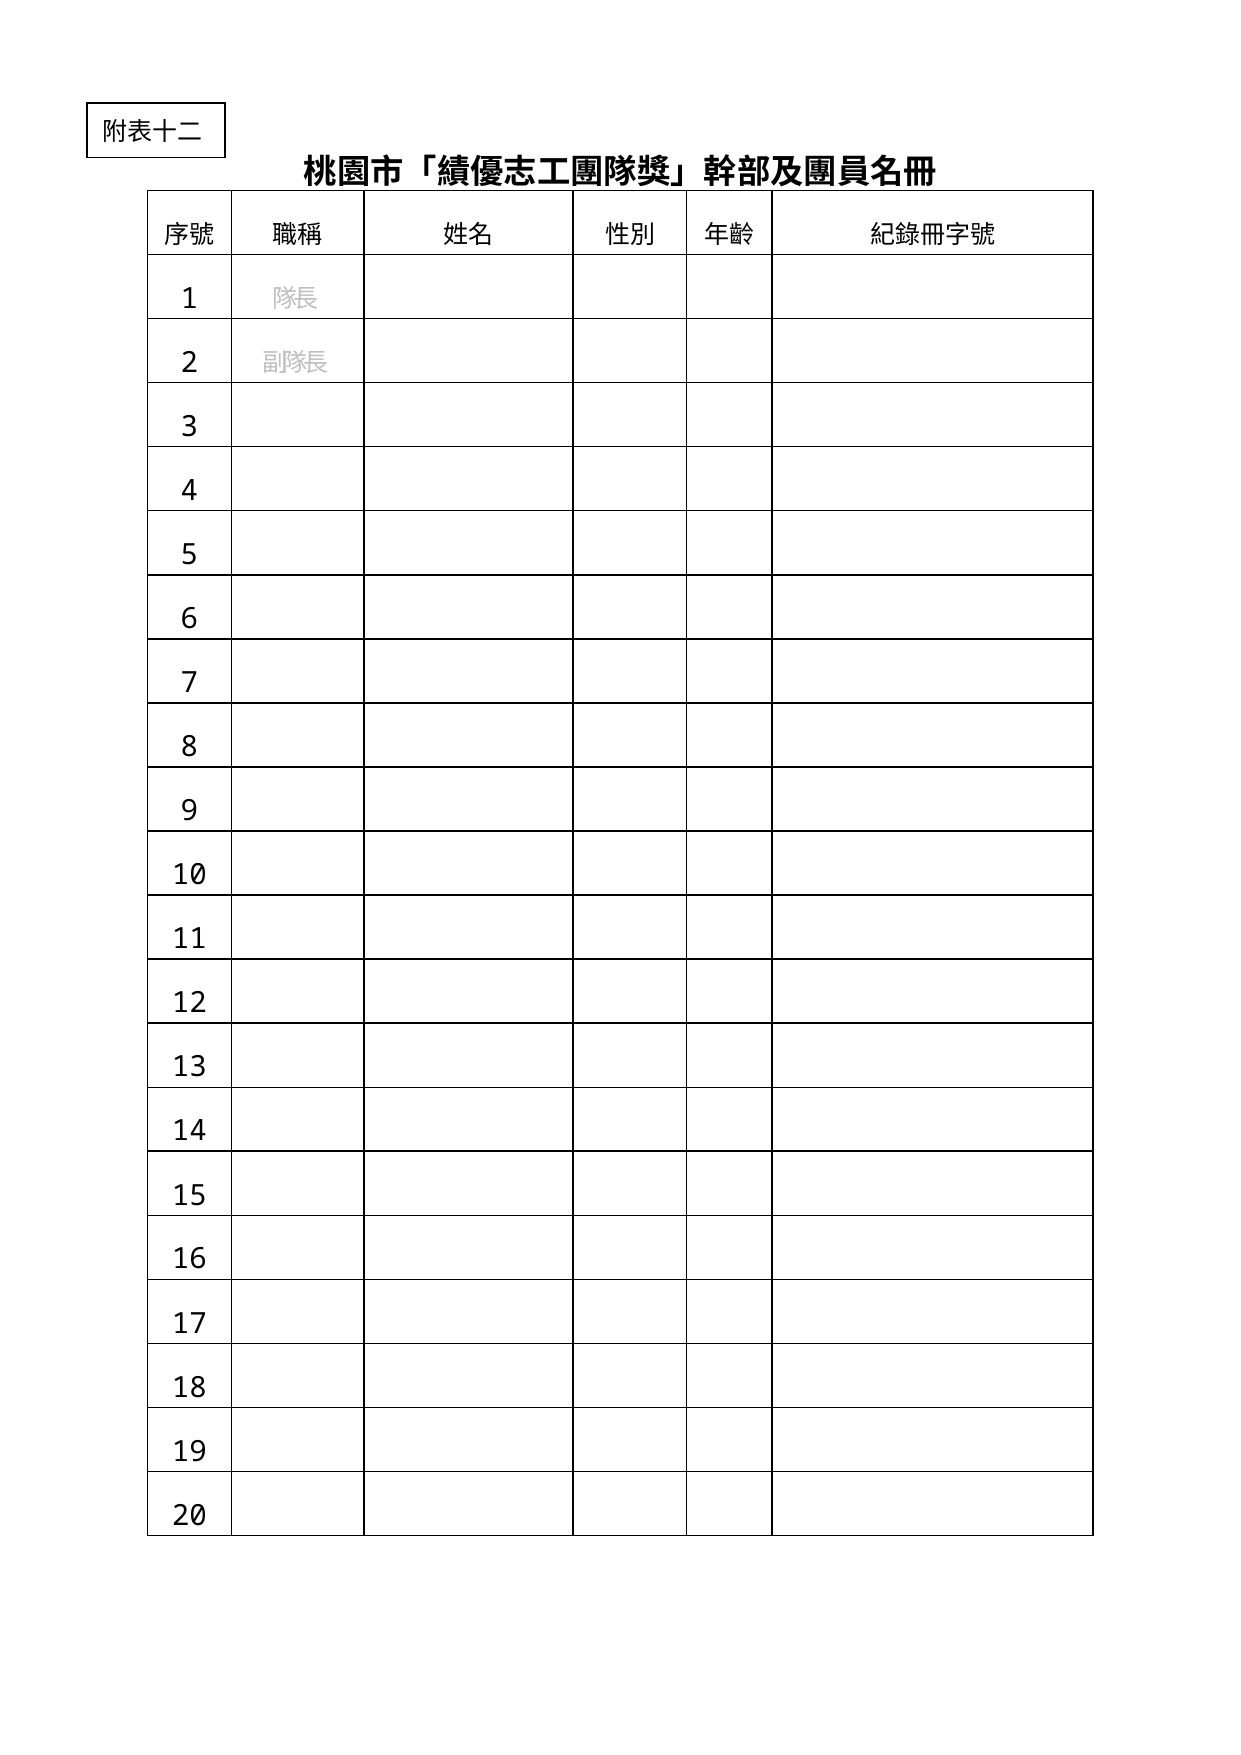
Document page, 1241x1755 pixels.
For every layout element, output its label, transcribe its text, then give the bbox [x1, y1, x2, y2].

table_cell [773, 383, 1092, 446]
table_cell [574, 896, 686, 958]
table_cell [365, 832, 572, 894]
table_cell [365, 319, 572, 382]
table_cell [232, 960, 363, 1022]
table_cell 14 [148, 1088, 231, 1150]
table_cell [232, 447, 363, 510]
table_cell [773, 1408, 1092, 1471]
table_cell [773, 576, 1092, 638]
table_cell [232, 1152, 363, 1214]
table_cell [687, 704, 771, 766]
table_cell [574, 1216, 686, 1278]
table_cell [365, 1024, 572, 1086]
table_cell 15 [148, 1152, 231, 1214]
table_cell 7 [148, 640, 231, 702]
table_cell 4 [148, 447, 231, 510]
table_cell [365, 896, 572, 958]
table_cell 11 [148, 896, 231, 958]
table_cell 隊長 [232, 255, 363, 318]
table_cell [687, 960, 771, 1022]
table_cell [773, 704, 1092, 766]
table_cell [574, 704, 686, 766]
table_cell [574, 1152, 686, 1214]
table_cell [773, 511, 1092, 574]
table_cell [687, 1088, 771, 1150]
table_cell [574, 1472, 686, 1535]
table_cell [773, 768, 1092, 830]
table_cell [232, 1280, 363, 1343]
table_cell 9 [148, 768, 231, 830]
table_cell [773, 1472, 1092, 1535]
table_cell [232, 704, 363, 766]
table_cell 1 [148, 255, 231, 318]
table_header 序號 [148, 191, 231, 253]
table_cell [773, 319, 1092, 382]
table_cell [687, 1024, 771, 1086]
table_cell [574, 832, 686, 894]
table_cell [232, 576, 363, 638]
table_cell 2 [148, 319, 231, 382]
table_cell [687, 1280, 771, 1343]
text 附表十二 [102, 111, 209, 147]
table_cell [687, 896, 771, 958]
table_cell [773, 1344, 1092, 1407]
table_cell 6 [148, 576, 231, 638]
table_cell [365, 1216, 572, 1278]
table_cell 10 [148, 832, 231, 894]
table_cell [365, 1408, 572, 1471]
table_cell [687, 576, 771, 638]
table_cell [365, 640, 572, 702]
table_cell [574, 960, 686, 1022]
table_cell 18 [148, 1344, 231, 1407]
table_cell [687, 832, 771, 894]
table_cell [365, 576, 572, 638]
table_cell [773, 255, 1092, 318]
table_cell [687, 447, 771, 510]
table_cell [574, 447, 686, 510]
table_cell [574, 1024, 686, 1086]
table_cell [773, 447, 1092, 510]
table_cell [365, 1152, 572, 1214]
table_cell [232, 511, 363, 574]
table_cell [574, 1408, 686, 1471]
table_cell [232, 768, 363, 830]
table_cell [232, 832, 363, 894]
table_cell [232, 1216, 363, 1278]
table_cell [687, 640, 771, 702]
table_cell [232, 640, 363, 702]
table_cell 17 [148, 1280, 231, 1343]
table_cell [687, 511, 771, 574]
table_cell [773, 1280, 1092, 1343]
table_header 姓名 [365, 191, 572, 253]
table_cell [365, 255, 572, 318]
table_cell [232, 1088, 363, 1150]
table_cell 16 [148, 1216, 231, 1278]
table_cell 副隊長 [232, 319, 363, 382]
table_cell [365, 704, 572, 766]
table_cell [773, 1216, 1092, 1278]
table_cell [232, 1408, 363, 1471]
table_cell [574, 640, 686, 702]
table_cell 3 [148, 383, 231, 446]
table_cell [365, 960, 572, 1022]
table_cell [773, 896, 1092, 958]
table_cell [574, 511, 686, 574]
table_cell [773, 1088, 1092, 1150]
table_cell [232, 1024, 363, 1086]
table_cell [687, 1216, 771, 1278]
table_header 職稱 [232, 191, 363, 253]
table_cell [574, 576, 686, 638]
table_cell 20 [148, 1472, 231, 1535]
table_cell [773, 960, 1092, 1022]
table_cell [687, 255, 771, 318]
table_cell [574, 1280, 686, 1343]
table_cell [365, 447, 572, 510]
table_cell [232, 1344, 363, 1407]
table_cell [574, 1088, 686, 1150]
table_cell [365, 511, 572, 574]
table_cell 19 [148, 1408, 231, 1471]
table_cell [687, 383, 771, 446]
table_cell [773, 1152, 1092, 1214]
table_cell [687, 1472, 771, 1535]
table_cell [574, 768, 686, 830]
table_cell [687, 1344, 771, 1407]
table_cell [365, 383, 572, 446]
table_cell [574, 1344, 686, 1407]
table_cell [365, 1280, 572, 1343]
table_cell [773, 832, 1092, 894]
table_cell 8 [148, 704, 231, 766]
table_cell [365, 1344, 572, 1407]
table_cell [687, 1152, 771, 1214]
table_cell [574, 319, 686, 382]
table_cell [232, 383, 363, 446]
table_cell [574, 383, 686, 446]
table_cell [232, 1472, 363, 1535]
table_cell [687, 319, 771, 382]
text 桃園市「績優志工團隊獎」幹部及團員名冊 [77, 127, 1163, 189]
table_cell 5 [148, 511, 231, 574]
table_cell [365, 768, 572, 830]
table_cell 13 [148, 1024, 231, 1086]
table_cell [365, 1088, 572, 1150]
table_header 性別 [574, 191, 686, 253]
table_cell [687, 768, 771, 830]
table_cell [232, 896, 363, 958]
table_header 紀錄冊字號 [773, 191, 1092, 253]
table_cell [574, 255, 686, 318]
table_cell [773, 640, 1092, 702]
table_cell 12 [148, 960, 231, 1022]
table_header 年齡 [687, 191, 771, 253]
table_cell [687, 1408, 771, 1471]
table_cell [365, 1472, 572, 1535]
table_cell [773, 1024, 1092, 1086]
